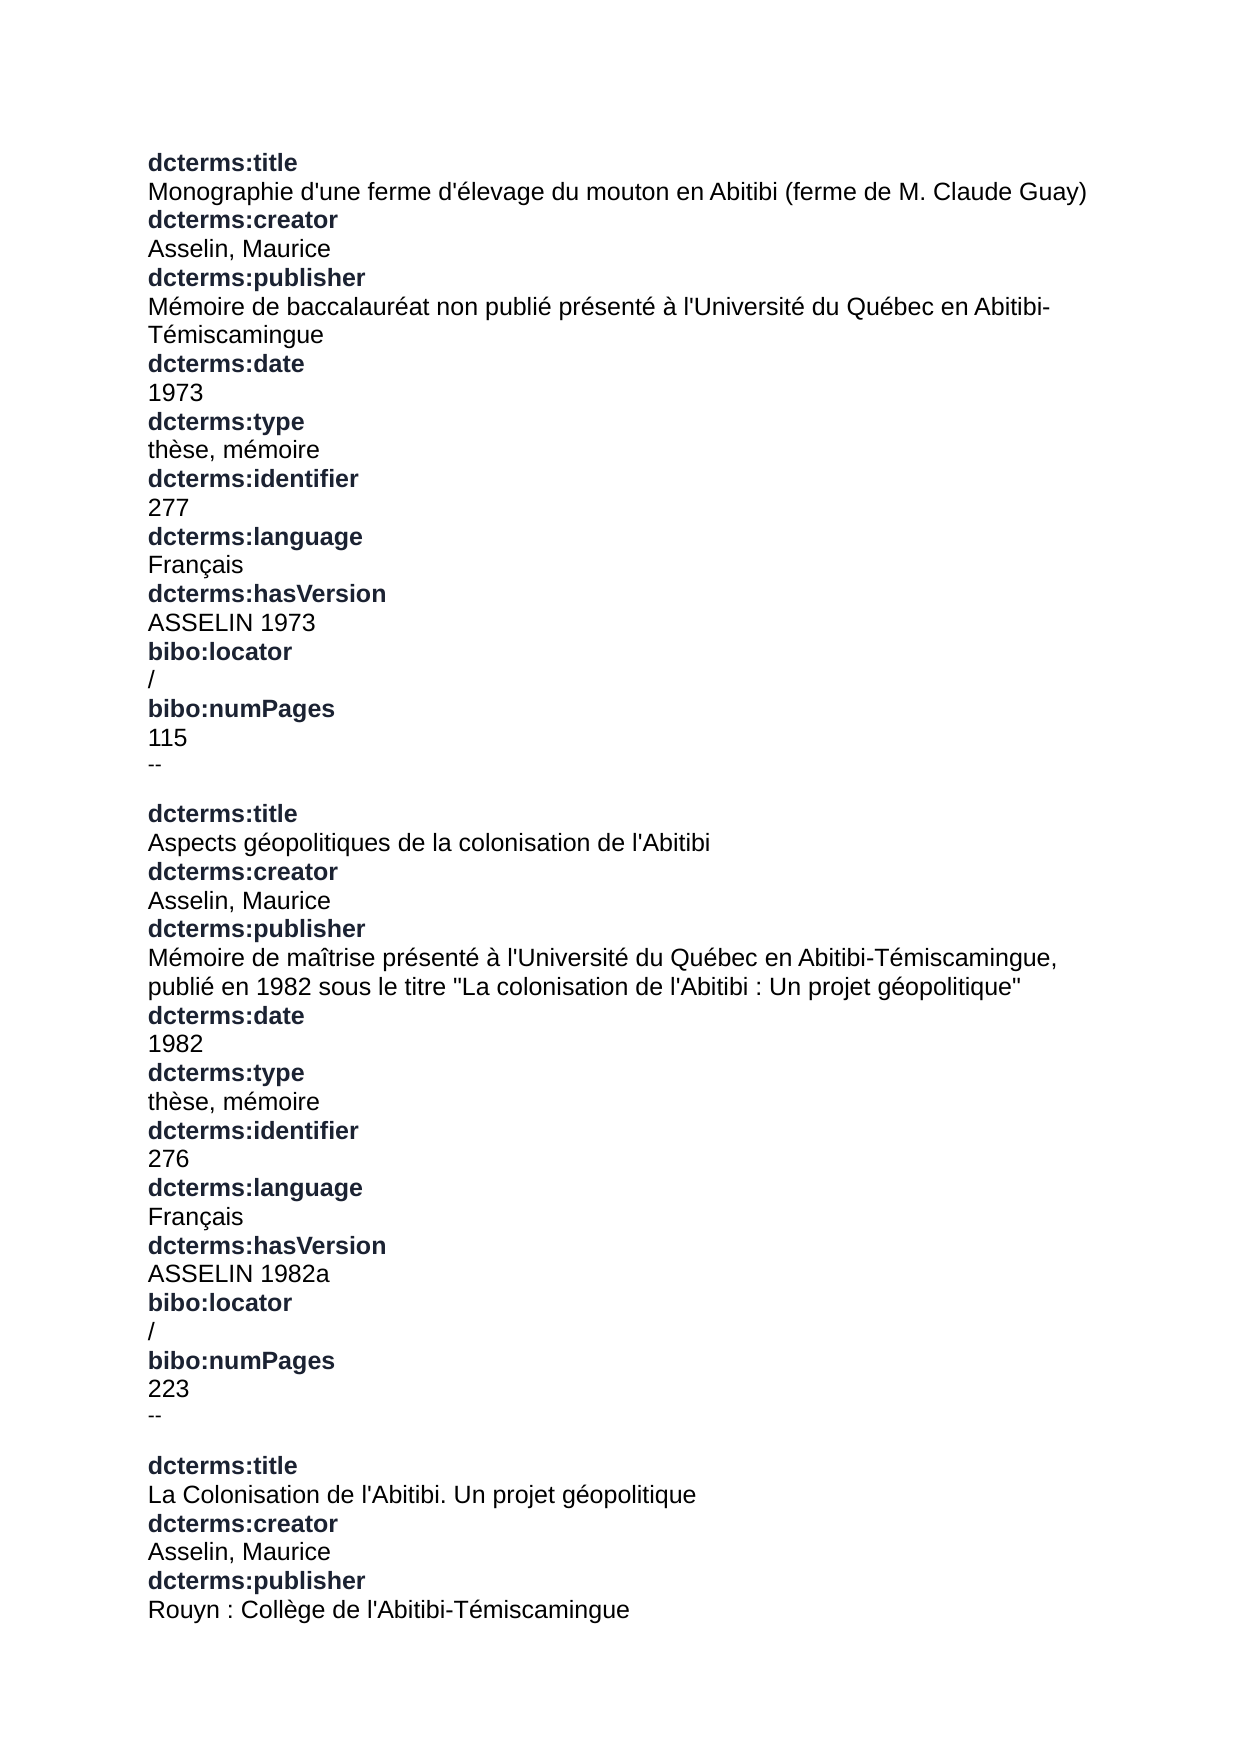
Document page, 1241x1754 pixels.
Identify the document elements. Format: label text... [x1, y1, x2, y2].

text Asselin, Maurice [148, 1537, 1092, 1566]
text thèse, mémoire [148, 1087, 1092, 1116]
text dcterms:identifier [148, 464, 1092, 493]
text Monographie d'une ferme d'élevage du mouton en Abitibi (ferme de M. Claude Guay) [148, 176, 1092, 205]
text ASSELIN 1982a [148, 1259, 1092, 1288]
text La Colonisation de l'Abitibi. Un projet géopolitique [148, 1480, 1092, 1508]
text 277 [148, 493, 1092, 521]
text thèse, mémoire [148, 435, 1092, 464]
text bibo:numPages [148, 694, 1092, 723]
text dcterms:date [148, 1001, 1092, 1029]
text dcterms:publisher [148, 263, 1092, 291]
text dcterms:language [148, 521, 1092, 550]
text 1982 [148, 1029, 1092, 1058]
text Français [148, 1202, 1092, 1231]
text bibo:locator [148, 1288, 1092, 1317]
text / [148, 665, 1092, 694]
text dcterms:identifier [148, 1116, 1092, 1144]
text 223 [148, 1374, 1092, 1403]
text bibo:numPages [148, 1346, 1092, 1374]
text dcterms:publisher [148, 1566, 1092, 1595]
text dcterms:creator [148, 857, 1092, 886]
text ASSELIN 1973 [148, 608, 1092, 636]
text dcterms:title [148, 799, 1092, 828]
text -- [148, 751, 1092, 775]
text / [148, 1317, 1092, 1346]
text Mémoire de maîtrise présenté à l'Université du Québec en Abitibi-Témiscamingue, publié en 1982 sous le titre "La colonisation de l'Abitibi : Un projet géopolitique" [148, 943, 1092, 1001]
text dcterms:type [148, 406, 1092, 435]
text dcterms:hasVersion [148, 1231, 1092, 1259]
text dcterms:language [148, 1173, 1092, 1202]
text Français [148, 550, 1092, 579]
text dcterms:date [148, 349, 1092, 378]
text 1973 [148, 378, 1092, 406]
text Aspects géopolitiques de la colonisation de l'Abitibi [148, 828, 1092, 857]
text dcterms:hasVersion [148, 579, 1092, 608]
text Asselin, Maurice [148, 234, 1092, 263]
text dcterms:creator [148, 205, 1092, 234]
text 115 [148, 723, 1092, 751]
text bibo:locator [148, 636, 1092, 665]
text Mémoire de baccalauréat non publié présenté à l'Université du Québec en Abitibi-Témiscamingue [148, 291, 1092, 349]
text dcterms:title [148, 1451, 1092, 1480]
text 276 [148, 1144, 1092, 1173]
text dcterms:type [148, 1058, 1092, 1087]
text dcterms:creator [148, 1508, 1092, 1537]
text dcterms:title [148, 148, 1092, 176]
text Asselin, Maurice [148, 886, 1092, 914]
text -- [148, 1403, 1092, 1427]
text Rouyn : Collège de l'Abitibi-Témiscamingue [148, 1595, 1092, 1623]
text dcterms:publisher [148, 914, 1092, 943]
